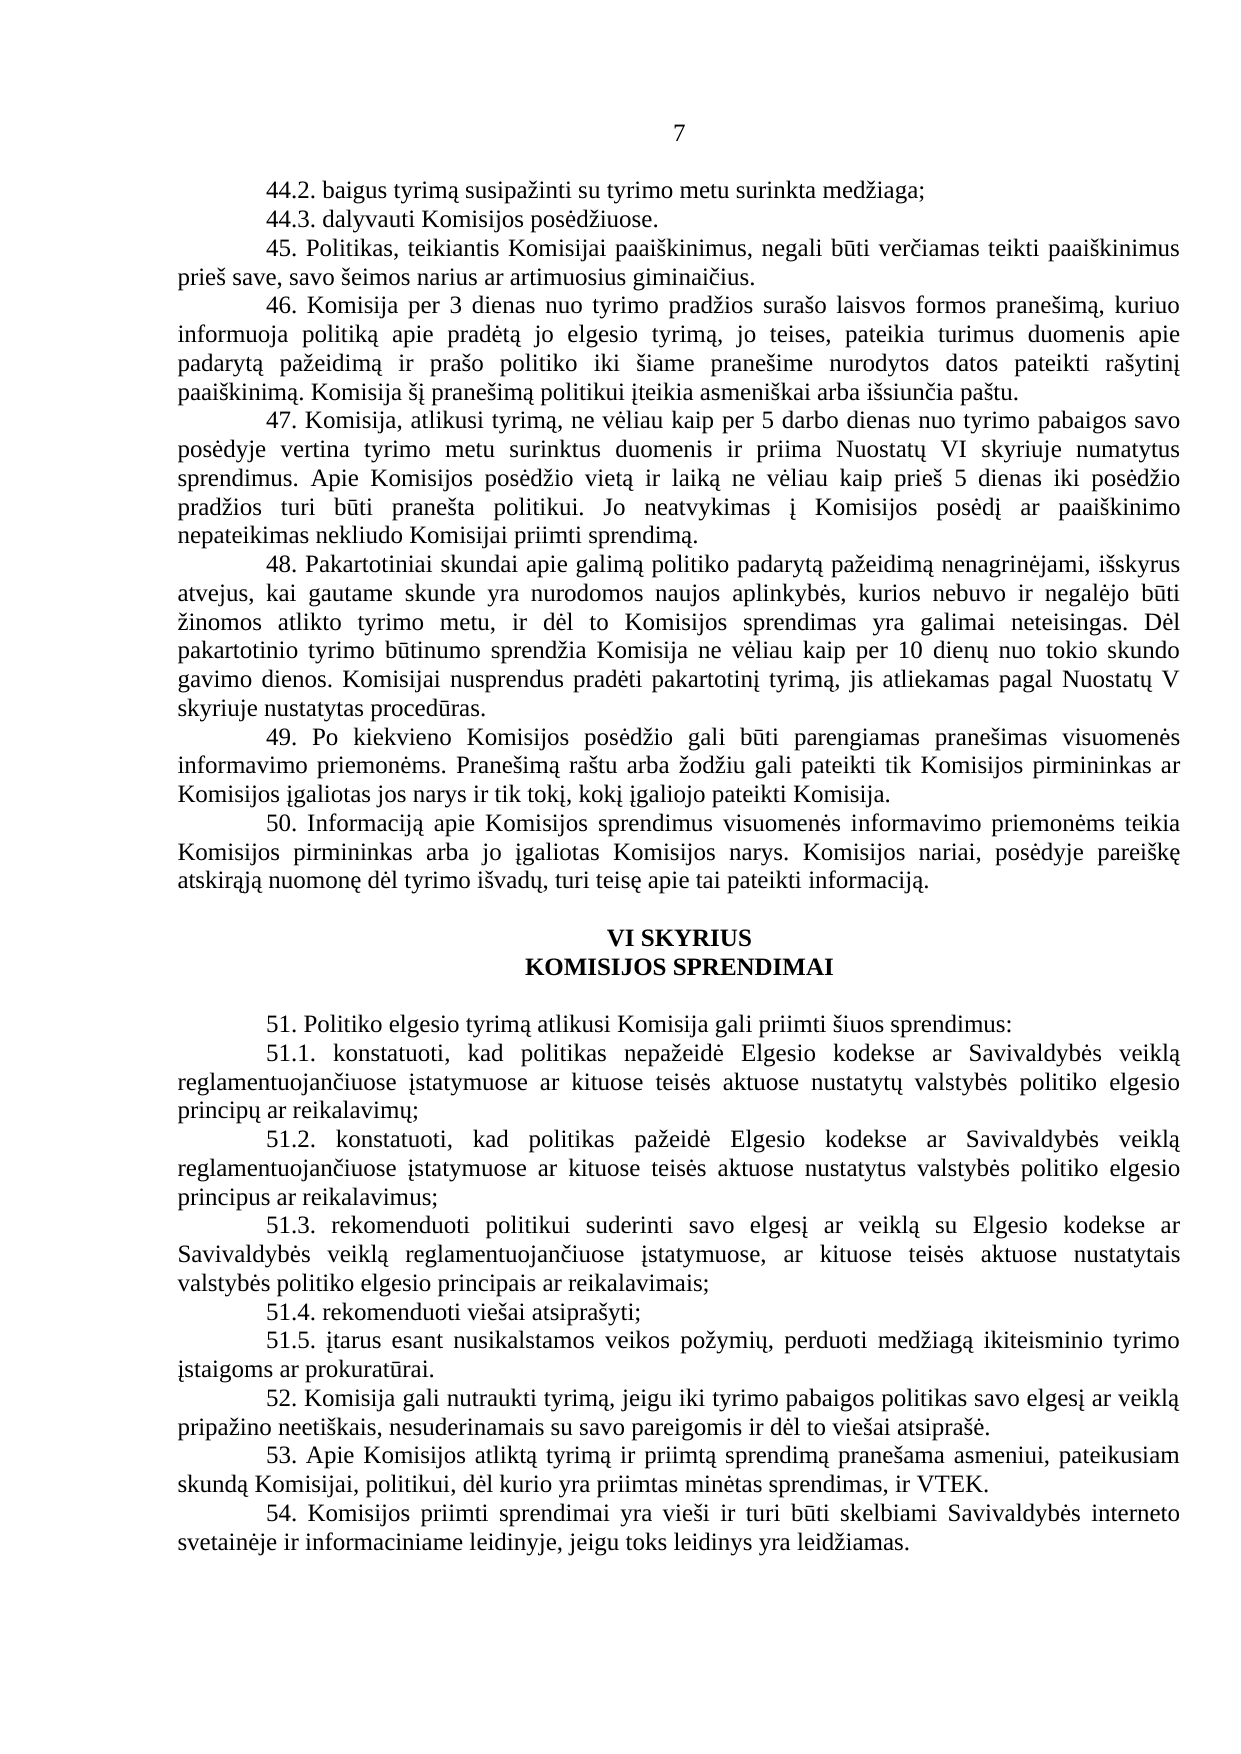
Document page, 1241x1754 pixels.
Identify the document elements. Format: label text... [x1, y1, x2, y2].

text 50. Informaciją apie Komisijos sprendimus visuomenės informavimo priemonėms teikia Komisijos pirmininkas arba jo įgaliotas Komisijos narys. Komisijos nariai, posėdyje pareiškę atskirąją nuomonę dėl tyrimo išvadų, turi teisę apie tai pateikti informaciją. [177, 808, 1181, 894]
text 51.3. rekomenduoti politikui suderinti savo elgesį ar veiklą su Elgesio kodekse ar Savivaldybės veiklą reglamentuojančiuose įstatymuose, ar kituose teisės aktuose nustatytais valstybės politiko elgesio principais ar reikalavimais; [177, 1211, 1181, 1297]
text 44.3. dalyvauti Komisijos posėdžiuose. [177, 204, 1181, 233]
text 51.2. konstatuoti, kad politikas pažeidė Elgesio kodekse ar Savivaldybės veiklą reglamentuojančiuose įstatymuose ar kituose teisės aktuose nustatytus valstybės politiko elgesio principus ar reikalavimus; [177, 1124, 1181, 1211]
text 51. Politiko elgesio tyrimą atlikusi Komisija gali priimti šiuos sprendimus: [177, 1009, 1181, 1038]
text 52. Komisija gali nutraukti tyrimą, jeigu iki tyrimo pabaigos politikas savo elgesį ar veiklą pripažino neetiškais, nesuderinamais su savo pareigomis ir dėl to viešai atsiprašė. [177, 1383, 1181, 1441]
text 51.4. rekomenduoti viešai atsiprašyti; [177, 1297, 1181, 1326]
text 45. Politikas, teikiantis Komisijai paaiškinimus, negali būti verčiamas teikti paaiškinimus prieš save, savo šeimos narius ar artimuosius giminaičius. [177, 233, 1181, 291]
text 44.2. baigus tyrimą susipažinti su tyrimo metu surinkta medžiaga; [177, 176, 1181, 204]
text 48. Pakartotiniai skundai apie galimą politiko padarytą pažeidimą nenagrinėjami, išskyrus atvejus, kai gautame skunde yra nurodomos naujos aplinkybės, kurios nebuvo ir negalėjo būti žinomos atlikto tyrimo metu, ir dėl to Komisijos sprendimas yra galimai neteisingas. Dėl pakartotinio tyrimo būtinumo sprendžia Komisija ne vėliau kaip per 10 dienų nuo tokio skundo gavimo dienos. Komisijai nusprendus pradėti pakartotinį tyrimą, jis atliekamas pagal Nuostatų V skyriuje nustatytas procedūras. [177, 549, 1181, 722]
text 47. Komisija, atlikusi tyrimą, ne vėliau kaip per 5 darbo dienas nuo tyrimo pabaigos savo posėdyje vertina tyrimo metu surinktus duomenis ir priima Nuostatų VI skyriuje numatytus sprendimus. Apie Komisijos posėdžio vietą ir laiką ne vėliau kaip prieš 5 dienas iki posėdžio pradžios turi būti pranešta politikui. Jo neatvykimas į Komisijos posėdį ar paaiškinimo nepateikimas nekliudo Komisijai priimti sprendimą. [177, 406, 1181, 549]
text 49. Po kiekvieno Komisijos posėdžio gali būti parengiamas pranešimas visuomenės informavimo priemonėms. Pranešimą raštu arba žodžiu gali pateikti tik Komisijos pirmininkas ar Komisijos įgaliotas jos narys ir tik tokį, kokį įgaliojo pateikti Komisija. [177, 722, 1181, 808]
text 46. Komisija per 3 dienas nuo tyrimo pradžios surašo laisvos formos pranešimą, kuriuo informuoja politiką apie pradėtą jo elgesio tyrimą, jo teises, pateikia turimus duomenis apie padarytą pažeidimą ir prašo politiko iki šiame pranešime nurodytos datos pateikti rašytinį paaiškinimą. Komisija šį pranešimą politikui įteikia asmeniškai arba išsiunčia paštu. [177, 291, 1181, 406]
text 53. Apie Komisijos atliktą tyrimą ir priimtą sprendimą pranešama asmeniui, pateikusiam skundą Komisijai, politikui, dėl kurio yra priimtas minėtas sprendimas, ir VTEK. [177, 1441, 1181, 1498]
text 51.5. įtarus esant nusikalstamos veikos požymių, perduoti medžiagą ikiteisminio tyrimo įstaigoms ar prokuratūrai. [177, 1326, 1181, 1383]
text VI SKYRIUS [177, 923, 1181, 952]
text KOMISIJOS SPRENDIMAI [177, 952, 1181, 981]
text 54. Komisijos priimti sprendimai yra vieši ir turi būti skelbiami Savivaldybės interneto svetainėje ir informaciniame leidinyje, jeigu toks leidinys yra leidžiamas. [177, 1498, 1181, 1556]
text 51.1. konstatuoti, kad politikas nepažeidė Elgesio kodekse ar Savivaldybės veiklą reglamentuojančiuose įstatymuose ar kituose teisės aktuose nustatytų valstybės politiko elgesio principų ar reikalavimų; [177, 1038, 1181, 1124]
